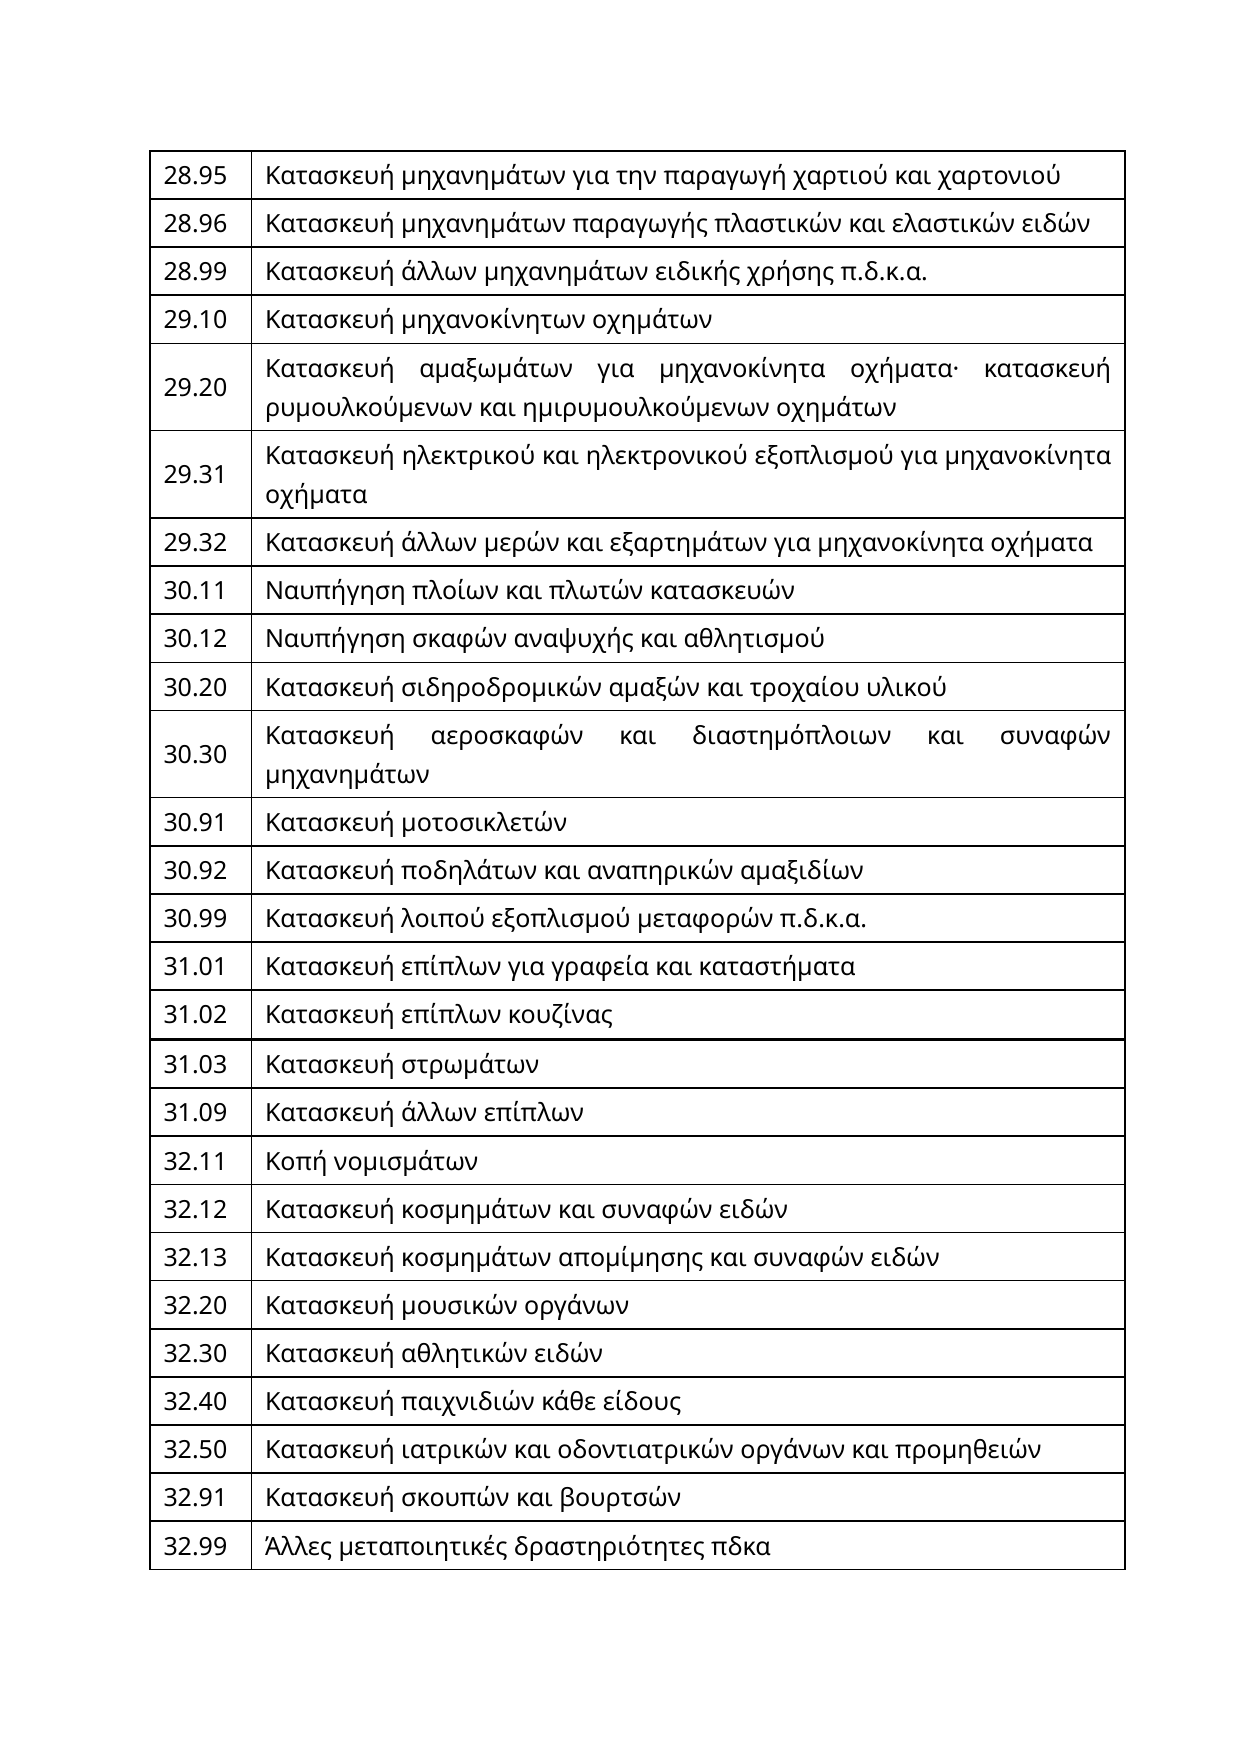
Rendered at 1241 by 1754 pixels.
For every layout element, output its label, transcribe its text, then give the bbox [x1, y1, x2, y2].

table_cell Κατασκευή επίπλων για γραφεία και καταστήματα [252, 943, 1124, 989]
table_cell Κοπή νομισμάτων [252, 1137, 1124, 1183]
table_cell Κατασκευή άλλων επίπλων [252, 1089, 1124, 1135]
table_cell Ναυπήγηση σκαφών αναψυχής και αθλητισμού [252, 615, 1124, 661]
table_cell Κατασκευή μουσικών οργάνων [252, 1281, 1124, 1328]
table_cell 32.91 [151, 1474, 251, 1520]
table_cell 31.01 [151, 943, 251, 989]
table_cell Κατασκευή μηχανημάτων για την παραγωγή χαρτιού και χαρτονιού [252, 152, 1124, 198]
table_cell Κατασκευή επίπλων κουζίνας [252, 991, 1124, 1037]
table_cell 30.11 [151, 567, 251, 613]
table_cell Κατασκευή ιατρικών και οδοντιατρικών οργάνων και προμηθειών [252, 1426, 1124, 1472]
table_cell 28.96 [151, 200, 251, 246]
table_cell Κατασκευή αμαξωμάτων για μηχανοκίνητα οχήματα· κατασκευή ρυμουλκούμενων και ημιρυμουλκούμενων οχημάτων [252, 344, 1124, 430]
table_cell Άλλες μεταποιητικές δραστηριότητες πδκα [252, 1522, 1124, 1568]
table_cell Κατασκευή σιδηροδρομικών αμαξών και τροχαίου υλικού [252, 663, 1124, 709]
table_cell 28.99 [151, 248, 251, 294]
table_cell Κατασκευή μηχανημάτων παραγωγής πλαστικών και ελαστικών ειδών [252, 200, 1124, 246]
table_cell 32.20 [151, 1281, 251, 1328]
table_cell 32.13 [151, 1233, 251, 1280]
table_cell 32.12 [151, 1185, 251, 1232]
table_cell Ναυπήγηση πλοίων και πλωτών κατασκευών [252, 567, 1124, 613]
table_header Κατασκευή στρωμάτων [252, 1041, 1124, 1087]
table_cell Κατασκευή άλλων μερών και εξαρτημάτων για μηχανοκίνητα οχήματα [252, 519, 1124, 565]
table_cell 29.32 [151, 519, 251, 565]
table_cell Κατασκευή μοτοσικλετών [252, 798, 1124, 845]
table_cell Κατασκευή ποδηλάτων και αναπηρικών αμαξιδίων [252, 847, 1124, 893]
table_cell 30.12 [151, 615, 251, 661]
table_cell 28.95 [151, 152, 251, 198]
table_cell Κατασκευή μηχανοκίνητων οχημάτων [252, 296, 1124, 342]
table_cell Κατασκευή άλλων μηχανημάτων ειδικής χρήσης π.δ.κ.α. [252, 248, 1124, 294]
table_cell Κατασκευή σκουπών και βουρτσών [252, 1474, 1124, 1520]
table_cell 32.30 [151, 1330, 251, 1376]
table_cell 29.20 [151, 344, 251, 430]
table_header 31.03 [151, 1041, 251, 1087]
table_cell 32.99 [151, 1522, 251, 1568]
table_cell 32.50 [151, 1426, 251, 1472]
table_cell 29.31 [151, 431, 251, 517]
table_cell 30.92 [151, 847, 251, 893]
table_cell 29.10 [151, 296, 251, 342]
table_cell Κατασκευή κοσμημάτων απομίμησης και συναφών ειδών [252, 1233, 1124, 1280]
table_cell Κατασκευή λοιπού εξοπλισμού μεταφορών π.δ.κ.α. [252, 895, 1124, 941]
table_cell 30.20 [151, 663, 251, 709]
table_cell 32.11 [151, 1137, 251, 1183]
table_cell Κατασκευή αθλητικών ειδών [252, 1330, 1124, 1376]
table_cell 30.30 [151, 711, 251, 797]
table_cell Κατασκευή κοσμημάτων και συναφών ειδών [252, 1185, 1124, 1232]
table_cell Κατασκευή παιχνιδιών κάθε είδους [252, 1378, 1124, 1424]
table_cell 32.40 [151, 1378, 251, 1424]
table_cell Κατασκευή αεροσκαφών και διαστημόπλοιων και συναφών μηχανημάτων [252, 711, 1124, 797]
table_cell 30.91 [151, 798, 251, 845]
table_cell 31.02 [151, 991, 251, 1037]
table_cell Κατασκευή ηλεκτρικού και ηλεκτρονικού εξοπλισμού για μηχανοκίνητα οχήματα [252, 431, 1124, 517]
table_cell 31.09 [151, 1089, 251, 1135]
table_cell 30.99 [151, 895, 251, 941]
